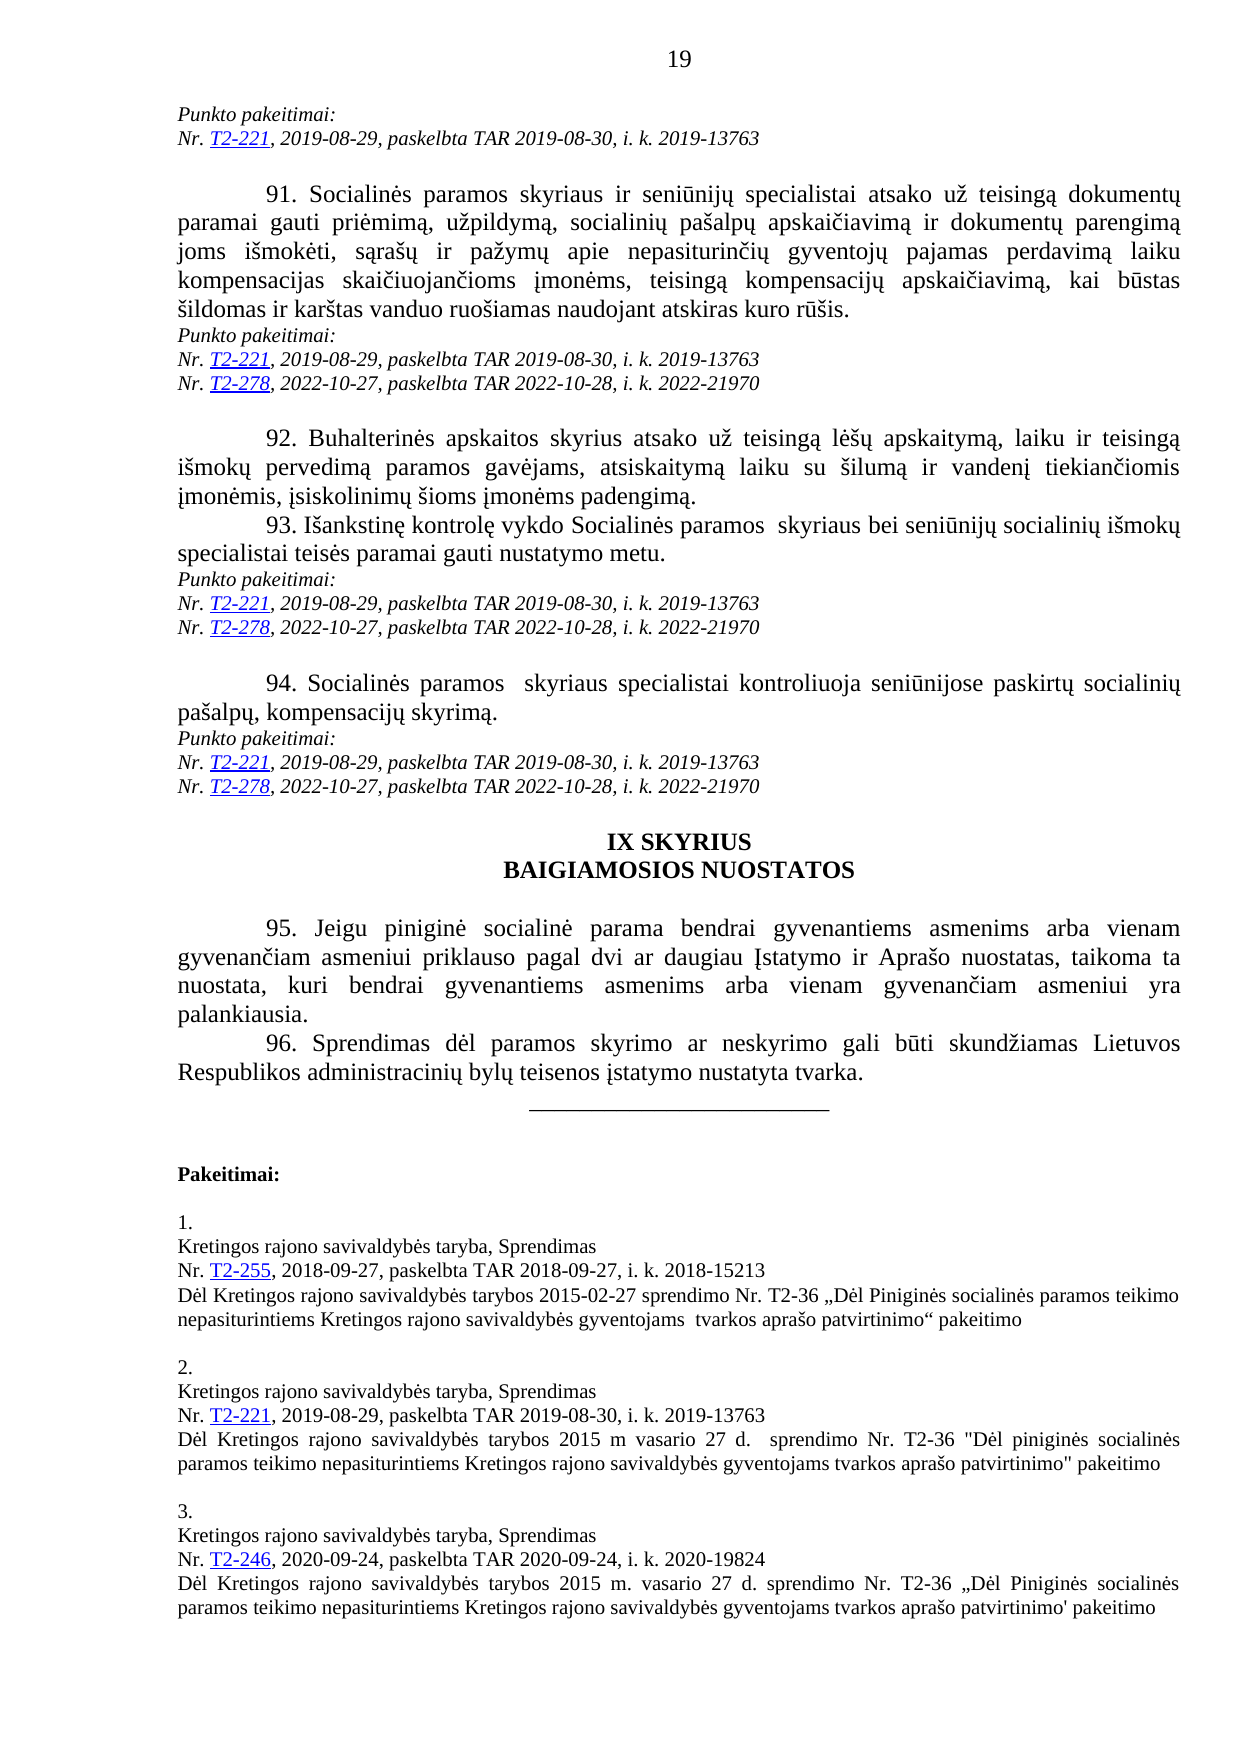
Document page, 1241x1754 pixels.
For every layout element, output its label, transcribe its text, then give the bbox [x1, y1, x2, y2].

text Kretingos rajono savivaldybės taryba, Sprendimas [177, 1234, 1181, 1258]
text 94. Socialinės paramos skyriaus specialistai kontroliuoja seniūnijose paskirtų socialinių pašalpų, kompensacijų skyrimą. [177, 668, 1181, 726]
text Nr. T2-221, 2019-08-29, paskelbta TAR 2019-08-30, i. k. 2019-13763 [177, 347, 1181, 371]
text Nr. T2-278, 2022-10-27, paskelbta TAR 2022-10-28, i. k. 2022-21970 [177, 774, 1181, 798]
text Kretingos rajono savivaldybės taryba, Sprendimas [177, 1379, 1181, 1403]
text Dėl Kretingos rajono savivaldybės tarybos 2015 m vasario 27 d. sprendimo Nr. T2-36 "Dėl piniginės socialinės paramos teikimo nepasiturintiems Kretingos rajono savivaldybės gyventojams tvarkos aprašo patvirtinimo" pakeitimo [177, 1427, 1181, 1475]
text Dėl Kretingos rajono savivaldybės tarybos 2015 m. vasario 27 d. sprendimo Nr. T2-36 „Dėl Piniginės socialinės paramos teikimo nepasiturintiems Kretingos rajono savivaldybės gyventojams tvarkos aprašo patvirtinimo' pakeitimo [177, 1571, 1181, 1619]
text BAIGIAMOSIOS NUOSTATOS [177, 855, 1181, 884]
text Punkto pakeitimai: [177, 726, 1181, 750]
text Nr. T2-255, 2018-09-27, paskelbta TAR 2018-09-27, i. k. 2018-15213 [177, 1258, 1181, 1282]
text Punkto pakeitimai: [177, 102, 1181, 126]
text 2. [177, 1355, 1181, 1379]
text ________________________ [177, 1085, 1181, 1114]
text Punkto pakeitimai: [177, 567, 1181, 591]
text 92. Buhalterinės apskaitos skyrius atsako už teisingą lėšų apskaitymą, laiku ir teisingą išmokų pervedimą paramos gavėjams, atsiskaitymą laiku su šilumą ir vandenį tiekiančiomis įmonėmis, įsiskolinimų šioms įmonėms padengimą. [177, 423, 1181, 510]
text 95. Jeigu piniginė socialinė parama bendrai gyvenantiems asmenims arba vienam gyvenančiam asmeniui priklauso pagal dvi ar daugiau Įstatymo ir Aprašo nuostatas, taikoma ta nuostata, kuri bendrai gyvenantiems asmenims arba vienam gyvenančiam asmeniui yra palankiausia. [177, 913, 1181, 1028]
text 1. [177, 1210, 1181, 1234]
text 96. Sprendimas dėl paramos skyrimo ar neskyrimo gali būti skundžiamas Lietuvos Respublikos administracinių bylų teisenos įstatymo nustatyta tvarka. [177, 1028, 1181, 1085]
text Kretingos rajono savivaldybės taryba, Sprendimas [177, 1523, 1181, 1547]
text Nr. T2-221, 2019-08-29, paskelbta TAR 2019-08-30, i. k. 2019-13763 [177, 126, 1181, 150]
text Dėl Kretingos rajono savivaldybės tarybos 2015-02-27 sprendimo Nr. T2-36 „Dėl Piniginės socialinės paramos teikimo nepasiturintiems Kretingos rajono savivaldybės gyventojams tvarkos aprašo patvirtinimo“ pakeitimo [177, 1282, 1181, 1331]
text 93. Išankstinę kontrolę vykdo Socialinės paramos skyriaus bei seniūnijų socialinių išmokų specialistai teisės paramai gauti nustatymo metu. [177, 510, 1181, 567]
text Nr. T2-278, 2022-10-27, paskelbta TAR 2022-10-28, i. k. 2022-21970 [177, 371, 1181, 395]
text Nr. T2-246, 2020-09-24, paskelbta TAR 2020-09-24, i. k. 2020-19824 [177, 1547, 1181, 1571]
text IX SKYRIUS [177, 827, 1181, 855]
text Nr. T2-221, 2019-08-29, paskelbta TAR 2019-08-30, i. k. 2019-13763 [177, 750, 1181, 774]
text Pakeitimai: [177, 1162, 1181, 1186]
text 3. [177, 1499, 1181, 1523]
text Nr. T2-221, 2019-08-29, paskelbta TAR 2019-08-30, i. k. 2019-13763 [177, 1403, 1181, 1427]
text Nr. T2-221, 2019-08-29, paskelbta TAR 2019-08-30, i. k. 2019-13763 [177, 591, 1181, 615]
text Punkto pakeitimai: [177, 322, 1181, 347]
text Nr. T2-278, 2022-10-27, paskelbta TAR 2022-10-28, i. k. 2022-21970 [177, 615, 1181, 639]
text 91. Socialinės paramos skyriaus ir seniūnijų specialistai atsako už teisingą dokumentų paramai gauti priėmimą, užpildymą, socialinių pašalpų apskaičiavimą ir dokumentų parengimą joms išmokėti, sąrašų ir pažymų apie nepasiturinčių gyventojų pajamas perdavimą laiku kompensacijas skaičiuojančioms įmonėms, teisingą kompensacijų apskaičiavimą, kai būstas šildomas ir karštas vanduo ruošiamas naudojant atskiras kuro rūšis. [177, 179, 1181, 322]
